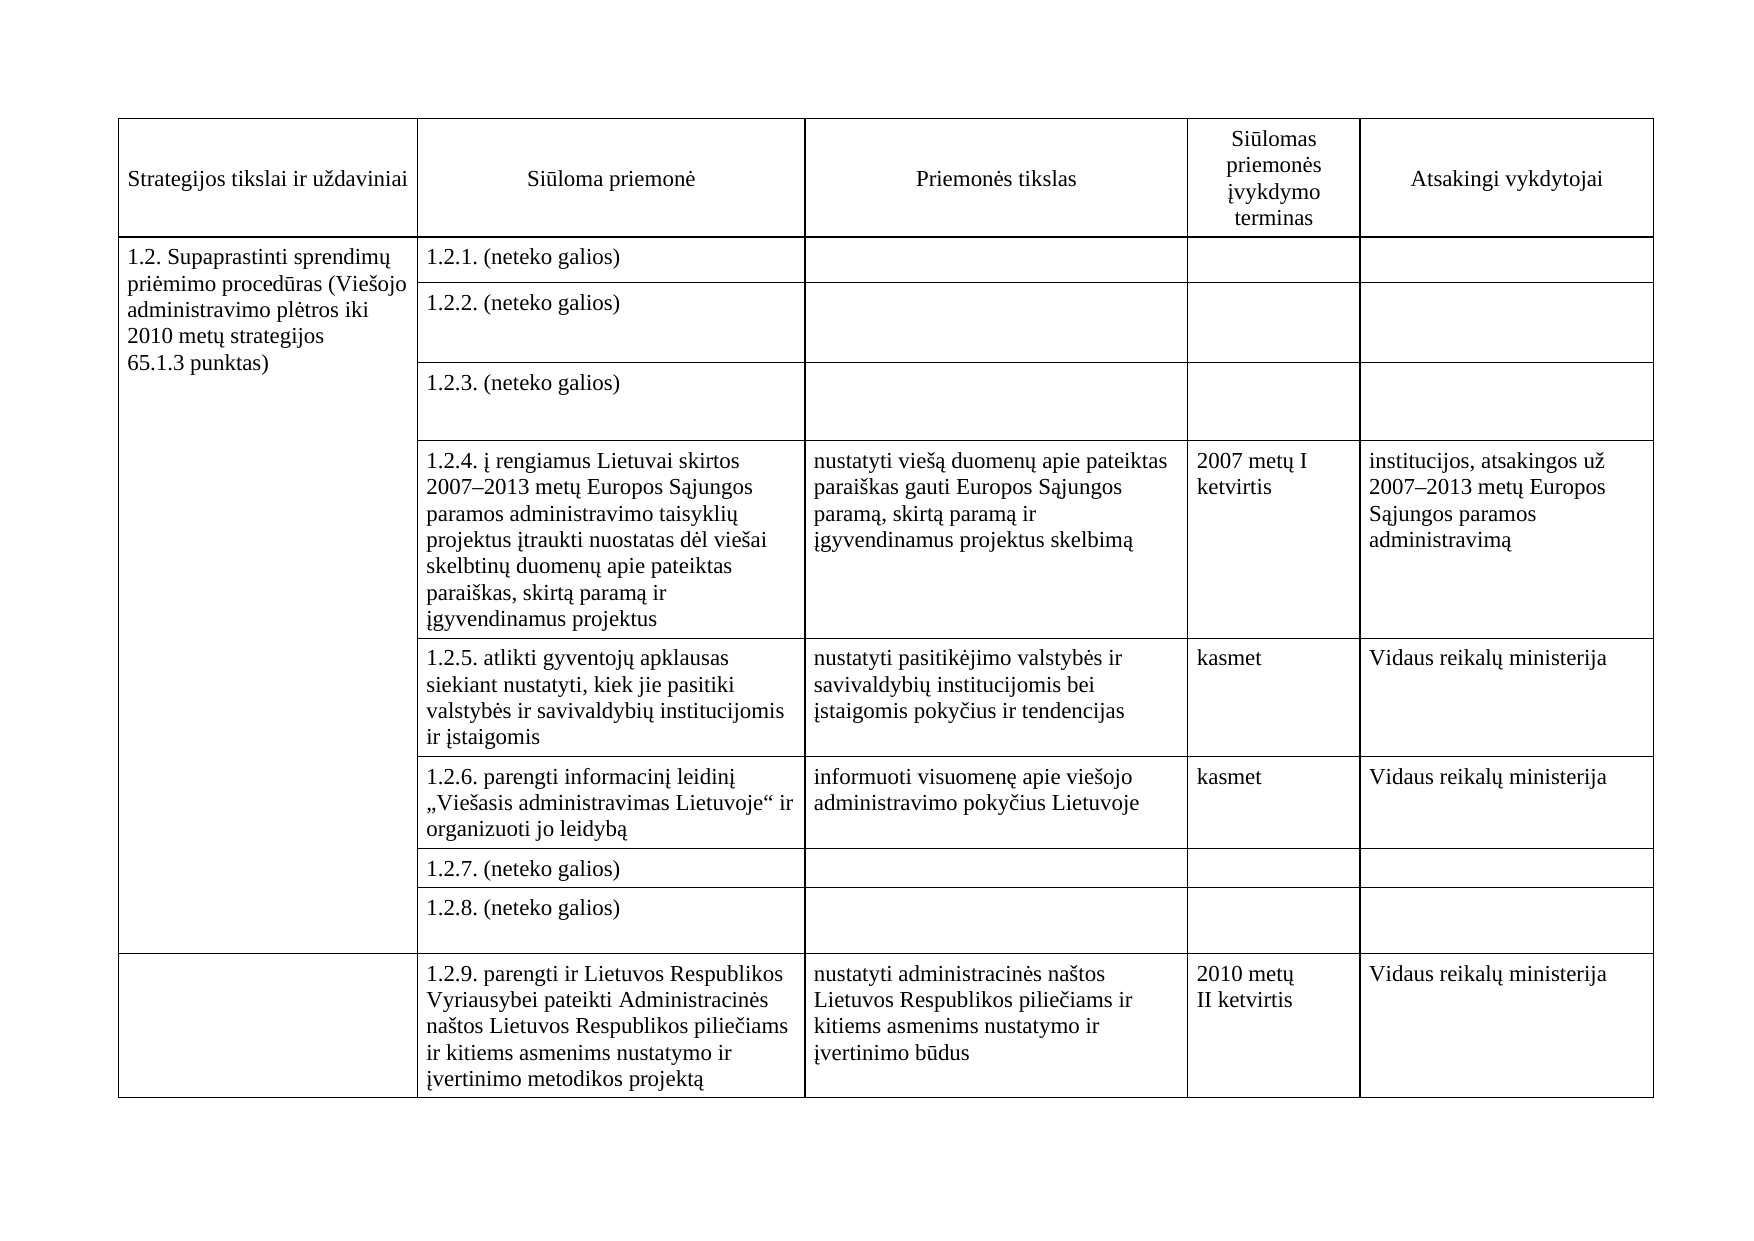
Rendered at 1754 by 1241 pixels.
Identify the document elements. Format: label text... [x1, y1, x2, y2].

table_cell Vidaus reikalų ministerija [1361, 954, 1653, 1097]
table_cell [806, 888, 1187, 953]
table_cell [1188, 849, 1359, 887]
table_cell nustatyti viešą duomenų apie pateiktas paraiškas gauti Europos Sąjungos paramą, skirtą paramą ir įgyvendinamus projektus skelbimą [806, 441, 1187, 637]
table_cell [1188, 363, 1359, 440]
table_cell institucijos, atsakingos už 2007–2013 metų Europos Sąjungos paramos administravimą [1361, 441, 1653, 637]
table_cell 1.2.9. parengti ir Lietuvos Respublikos Vyriausybei pateikti Administracinės naštos Lietuvos Respublikos piliečiams ir kitiems asmenims nustatymo ir įvertinimo metodikos projektą [418, 954, 804, 1097]
table_cell nustatyti administracinės naštos Lietuvos Respublikos piliečiams ir kitiems asmenims nustatymo ir įvertinimo būdus [806, 954, 1187, 1097]
table_cell Vidaus reikalų ministerija [1361, 757, 1653, 848]
table_cell [1361, 283, 1653, 362]
table_cell [1188, 238, 1359, 282]
table_header Siūlomas priemonės įvykdymo terminas [1188, 119, 1359, 236]
table_header Strategijos tikslai ir uždaviniai [119, 119, 417, 236]
table_cell informuoti visuomenę apie viešojo administravimo pokyčius Lietuvoje [806, 757, 1187, 848]
table_cell kasmet [1188, 639, 1359, 756]
table_cell [1361, 363, 1653, 440]
table_cell kasmet [1188, 757, 1359, 848]
table_cell [119, 954, 417, 1097]
table_cell nustatyti pasitikėjimo valstybės ir savivaldybių institucijomis bei įstaigomis pokyčius ir tendencijas [806, 639, 1187, 756]
table_cell [806, 283, 1187, 362]
table_cell 1.2.1. (neteko galios) [418, 238, 804, 282]
table_cell 1.2.2. (neteko galios) [418, 283, 804, 362]
table_cell [1188, 283, 1359, 362]
table_header Siūloma priemonė [418, 119, 804, 236]
table_cell [1188, 888, 1359, 953]
table_cell 1.2.8. (neteko galios) [418, 888, 804, 953]
table_cell [806, 238, 1187, 282]
table_cell 1.2.5. atlikti gyventojų apklausas siekiant nustatyti, kiek jie pasitiki valstybės ir savivaldybių institucijomis ir įstaigomis [418, 639, 804, 756]
table_cell Vidaus reikalų ministerija [1361, 639, 1653, 756]
table_cell 1.2.3. (neteko galios) [418, 363, 804, 440]
table_cell 1.2.6. parengti informacinį leidinį „Viešasis administravimas Lietuvoje“ ir organizuoti jo leidybą [418, 757, 804, 848]
table_header Atsakingi vykdytojai [1361, 119, 1653, 236]
table_cell [1361, 849, 1653, 887]
table_cell [806, 849, 1187, 887]
table_cell [806, 363, 1187, 440]
table_cell 1.2. Supaprastinti sprendimų priėmimo procedūras (Viešojo administravimo plėtros iki 2010 metų strategijos 65.1.3 punktas) [119, 238, 417, 953]
table_cell 2007 metų I ketvirtis [1188, 441, 1359, 637]
table_cell 2010 metų II ketvirtis [1188, 954, 1359, 1097]
table_cell 1.2.7. (neteko galios) [418, 849, 804, 887]
table_cell [1361, 238, 1653, 282]
table_cell 1.2.4. į rengiamus Lietuvai skirtos 2007–2013 metų Europos Sąjungos paramos administravimo taisyklių projektus įtraukti nuostatas dėl viešai skelbtinų duomenų apie pateiktas paraiškas, skirtą paramą ir įgyvendinamus projektus [418, 441, 804, 637]
table_cell [1361, 888, 1653, 953]
table_header Priemonės tikslas [806, 119, 1187, 236]
